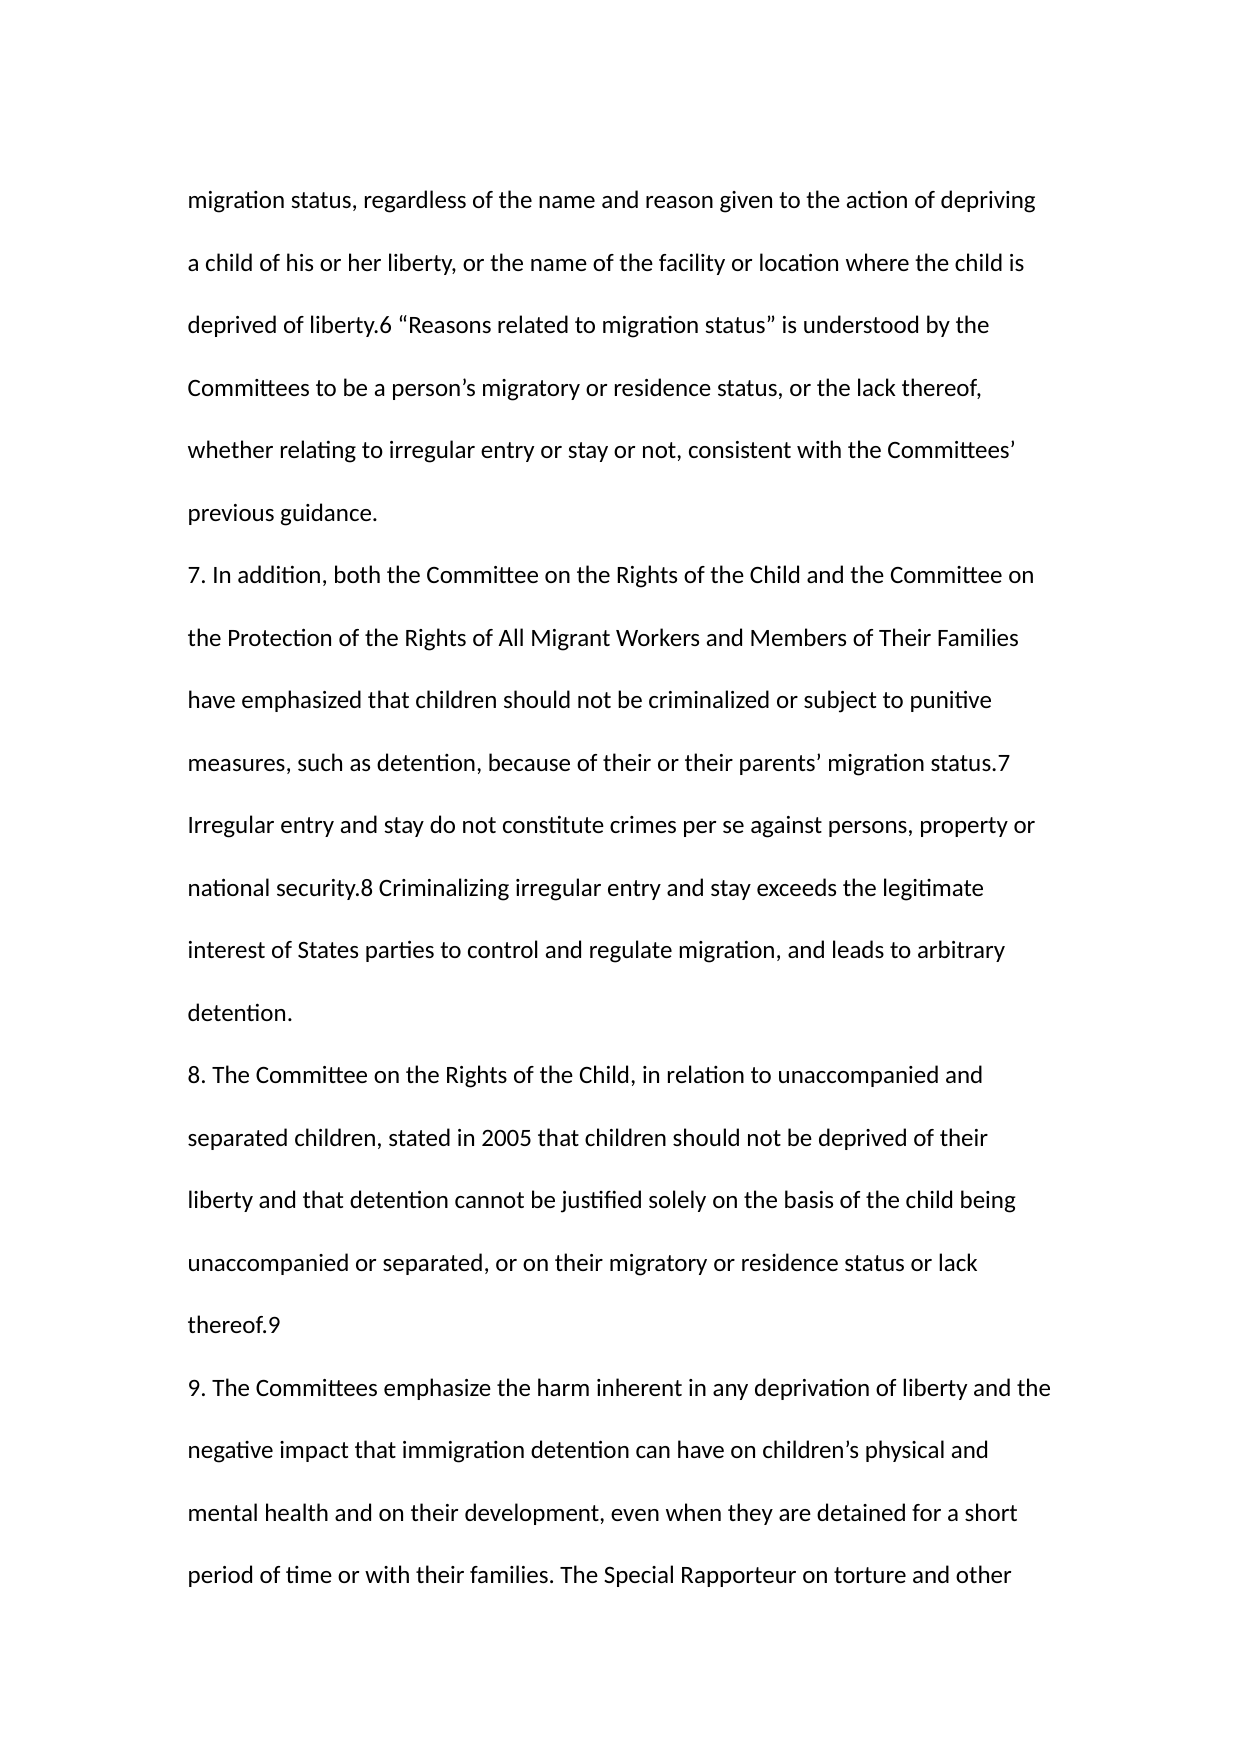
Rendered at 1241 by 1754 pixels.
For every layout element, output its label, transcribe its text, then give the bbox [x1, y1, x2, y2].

text 9. The Committees emphasize the harm inherent in any deprivation of liberty and the negative impact that immigration detention can have on children’s physical and mental health and on their development, even when they are detained for a short period of time or with their families. The Special Rapporteur on torture and other [187, 1346, 1053, 1596]
text migration status, regardless of the name and reason given to the action of depriving a child of his or her liberty, or the name of the facility or location where the child is deprived of liberty.6 “Reasons related to migration status” is understood by the Committees to be a person’s migratory or residence status, or the lack thereof, whether relating to irregular entry or stay or not, consistent with the Committees’ previous guidance. [187, 158, 1053, 533]
text 7. In addition, both the Committee on the Rights of the Child and the Committee on the Protection of the Rights of All Migrant Workers and Members of Their Families have emphasized that children should not be criminalized or subject to punitive measures, such as detention, because of their or their parents’ migration status.7 Irregular entry and stay do not constitute crimes per se against persons, property or national security.8 Criminalizing irregular entry and stay exceeds the legitimate interest of States parties to control and regulate migration, and leads to arbitrary detention. [187, 533, 1053, 1033]
text 8. The Committee on the Rights of the Child, in relation to unaccompanied and separated children, stated in 2005 that children should not be deprived of their liberty and that detention cannot be justified solely on the basis of the child being unaccompanied or separated, or on their migratory or residence status or lack thereof.9 [187, 1033, 1053, 1346]
